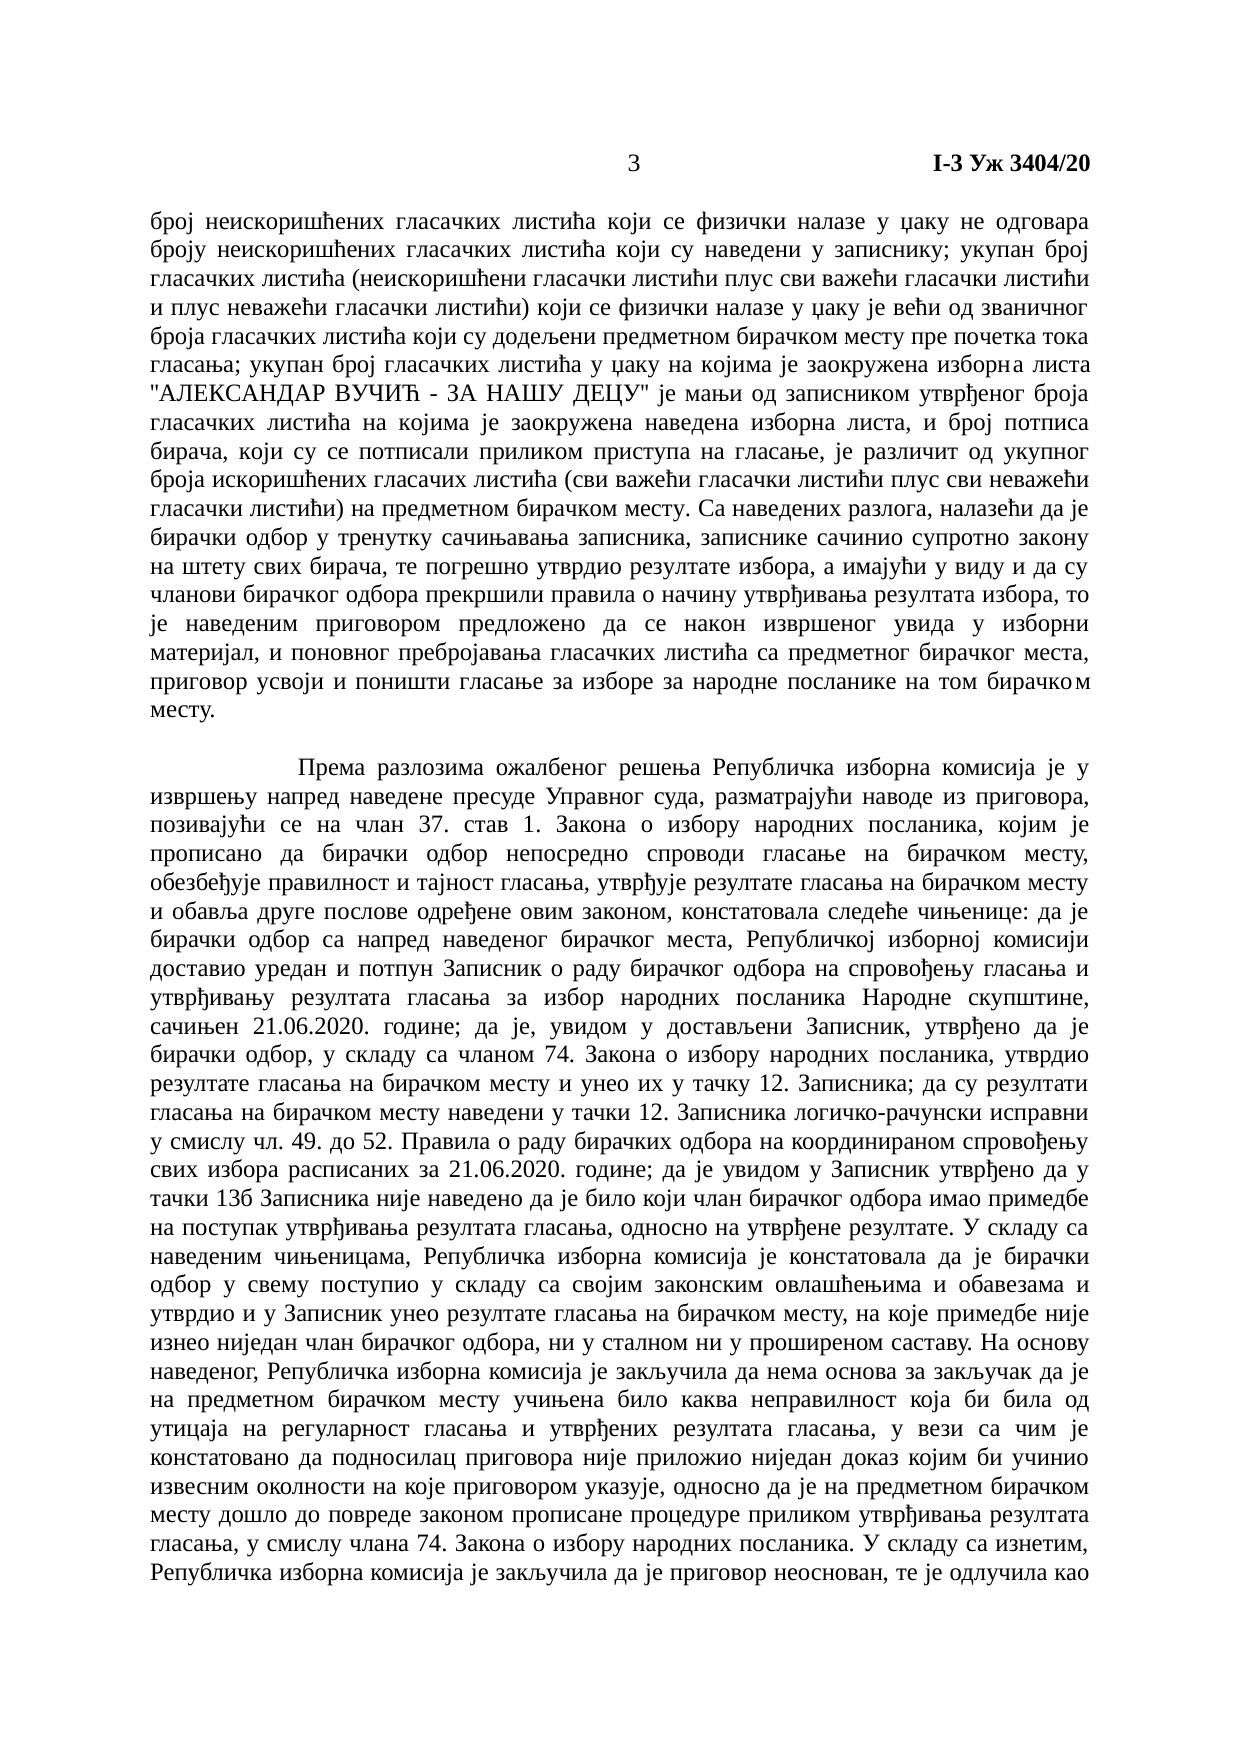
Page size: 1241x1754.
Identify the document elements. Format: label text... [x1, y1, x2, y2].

text Према разлозима ожалбеног решења Републичка изборна комисија је у извршењу напред наведене пресуде Управног суда, разматрајући наводе из приговора, позивајући се на члан 37. став 1. Закона о избору народних посланика, којим је прописано да бирачки одбор непосредно спроводи гласање на бирачком месту, обезбеђује правилност и тајност гласања, утврђује резултате гласања на бирачком месту и обавља друге послове одређене овим законом, констатовала следеће чињенице: да је бирачки одбор са напред наведеног бирачког места, Републичкој изборној комисији доставио уредан и потпун Записник о раду бирачког одбора на спровођењу гласања и утврђивању резултата гласања за избор народних посланика Народне скупштине, сачињен 21.06.2020. године; да је, увидом у достављени Записник, утврђено да је бирачки одбор, у складу са чланом 74. Закона о избору народних посланика, утврдио резултате гласања на бирачком месту и унео их у тачку 12. Записника; да су резултати гласања на бирачком месту наведени у тачки 12. Записника логичко-рачунски исправни у смислу чл. 49. до 52. Правила о раду бирачких одбора на координираном спровођењу свих избора расписаних за 21.06.2020. године; да је увидом у Записник утврђено да у тачки 13б Записника није наведено да је било који члан бирачког одбора имао примедбе на поступак утврђивања резултата гласања, односно на утврђене резултате. У складу са наведеним чињеницама, Републичка изборна комисија је констатовала да је бирачки одбор у свему поступио у складу са својим законским овлашћењима и обавезама и утврдио и у Записник унео резултате гласања на бирачком месту, на које примедбе није изнео ниједан члан бирачког одбора, ни у сталном ни у проширеном саставу. На основу наведеног, Републичка изборна комисија је закључила да нема основа за закључак да је на предметном бирачком месту учињена било каква неправилност која би била од утицаја на регуларност гласања и утврђених резултата гласања, у вези са чим је констатовано да подносилац приговора није приложио ниједан доказ којим би учинио извесним околности на које приговором указује, односно да је на предметном бирачком месту дошло до повреде законом прописане процедуре приликом утврђивања резултата гласања, у смислу члана 74. Закона о избору народних посланика. У складу са изнетим, Републичка изборна комисија је закључила да је приговор неоснован, те је одлучила као [150, 752, 1091, 1586]
text број неискоришћених гласачких листића који се физички налазе у џаку не одговара броју неискоришћених гласачких листића који су наведени у записнику; укупан број гласачких листића (неискоришћени гласачки листићи плус сви важећи гласачки листићи и плус неважећи гласачки листићи) који се физички налазе у џаку је већи од званичног броја гласачких листића који су додељени предметном бирачком месту пре почетка тока гласања; укупан број гласачких листића у џаку на којима је заокружена изборна листа ''АЛЕКСАНДАР ВУЧИЋ - ЗА НАШУ ДЕЦУ'' је мањи од записником утврђеног броја гласачких листића на којима је заокружена наведена изборна листа, и број потписа бирача, који су се потписали приликом приступа на гласање, је различит од укупног броја искоришћених гласачих листића (сви важећи гласачки листићи плус сви неважећи гласачки листићи) на предметном бирачком месту. Са наведених разлога, налазећи да је бирачки одбор у тренутку сачињавања записника, записнике сачинио супротно закону на штету свих бирача, те погрешно утврдио резултате избора, а имајући у виду и да су чланови бирачког одбора прекршили правила о начину утврђивања резултата избора, то је наведеним приговором предложено да се након извршеног увида у изборни материјал, и поновног пребројавања гласачких листића са предметног бирачког места, приговор усвоји и поништи гласање за изборе за народне посланике на том бирачком месту. [150, 206, 1091, 723]
